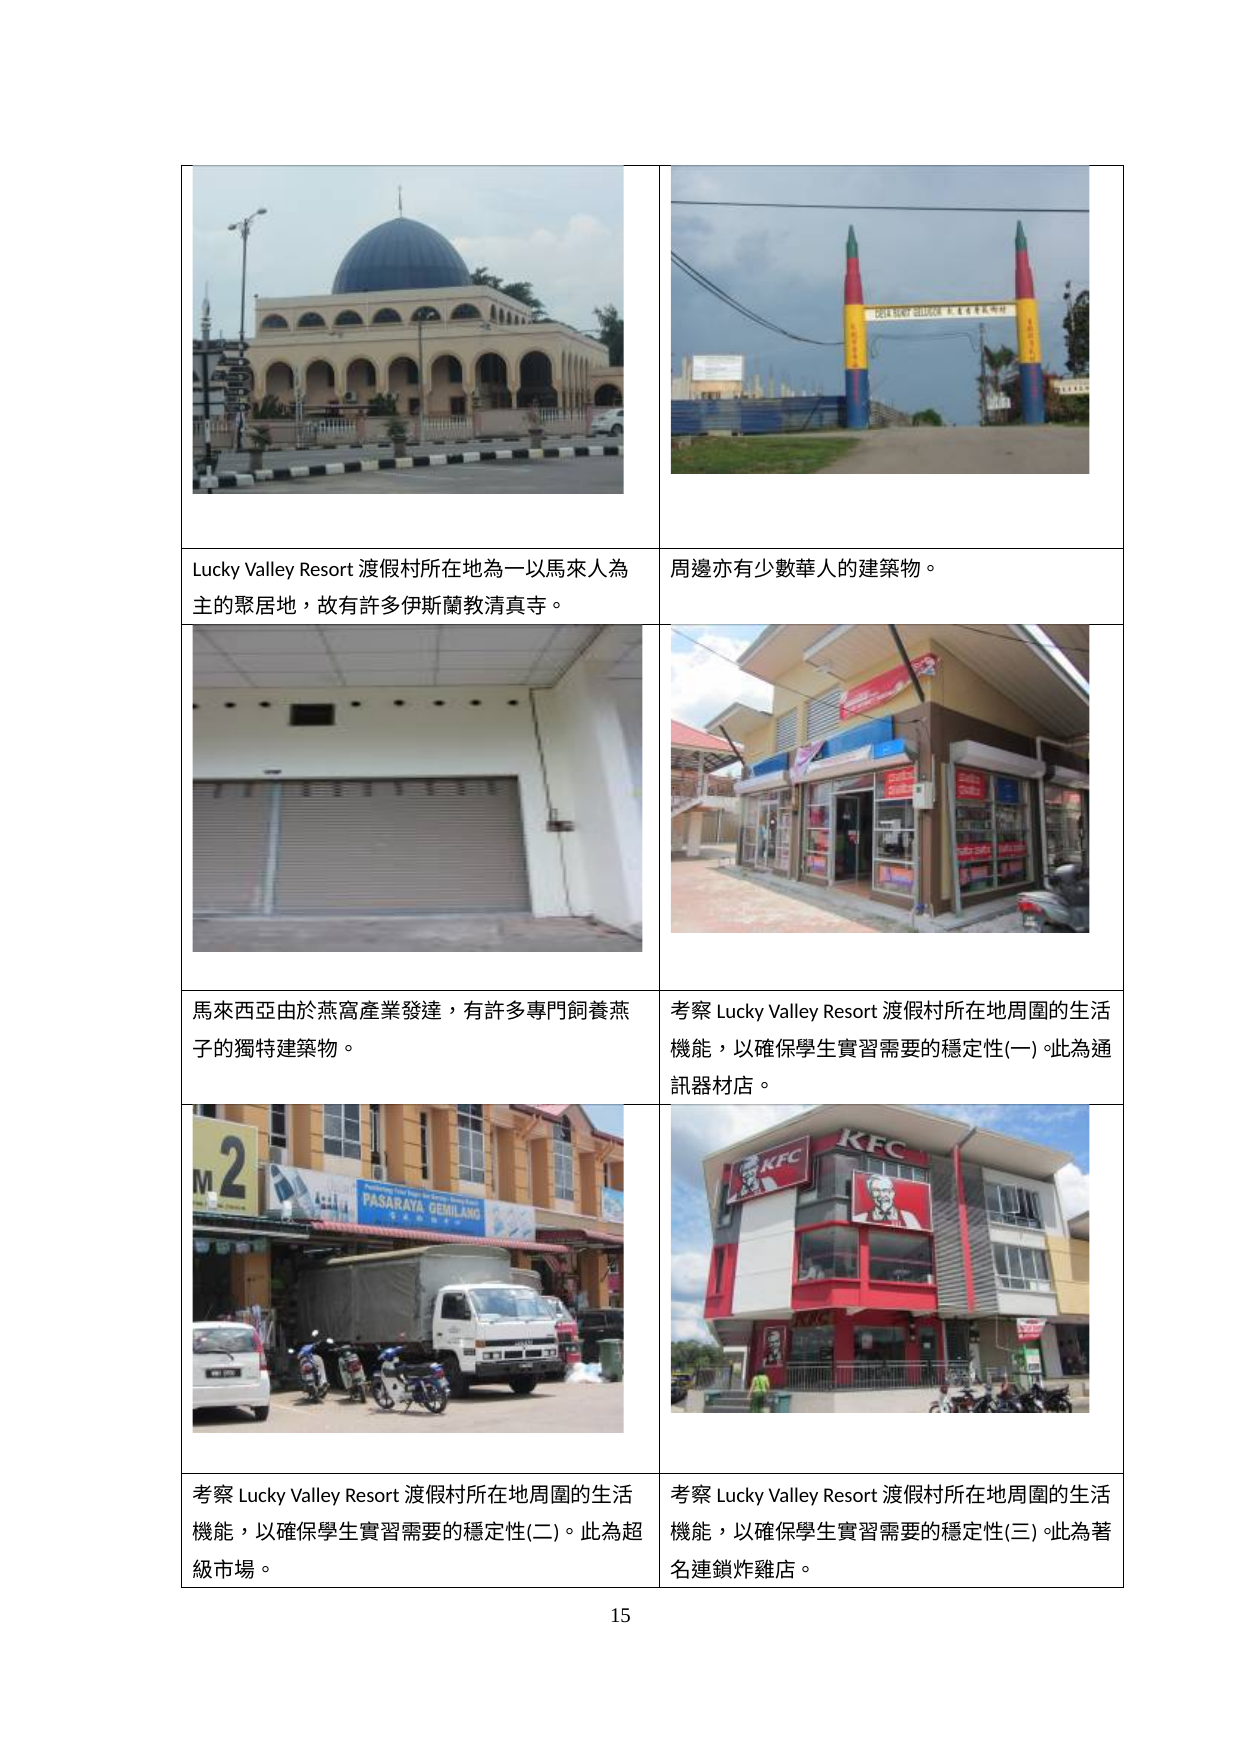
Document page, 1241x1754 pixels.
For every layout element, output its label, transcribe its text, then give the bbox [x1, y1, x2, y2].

table_cell 馬來西亞由於燕窩產業發達，有許多專門飼養燕子的獨特建築物。 [182, 991, 659, 1103]
picture [192, 165, 624, 494]
picture [192, 1104, 624, 1433]
table_cell [660, 1105, 1123, 1473]
picture [670, 1104, 1090, 1413]
table_cell 周邊亦有少數華人的建築物。 [660, 549, 1123, 624]
table_cell [182, 625, 659, 990]
picture [670, 624, 1090, 933]
table_cell [660, 166, 1123, 548]
table_cell [182, 1105, 659, 1473]
table_cell Lucky Valley Resort渡假村所在地為一以馬來人為主的聚居地，故有許多伊斯蘭教清真寺。 [182, 549, 659, 624]
table_cell 考察Lucky Valley Resort渡假村所在地周圍的生活機能，以確保學生實習需要的穩定性(二)。此為超級市場。 [182, 1474, 659, 1587]
picture [670, 165, 1090, 474]
picture [192, 624, 643, 952]
table_cell [182, 166, 659, 548]
table_cell [660, 625, 1123, 990]
table_cell 考察Lucky Valley Resort渡假村所在地周圍的生活機能，以確保學生實習需要的穩定性(三)。此為著名連鎖炸雞店。 [660, 1474, 1123, 1587]
table_cell 考察Lucky Valley Resort渡假村所在地周圍的生活機能，以確保學生實習需要的穩定性(一)。此為通訊器材店。 [660, 991, 1123, 1103]
